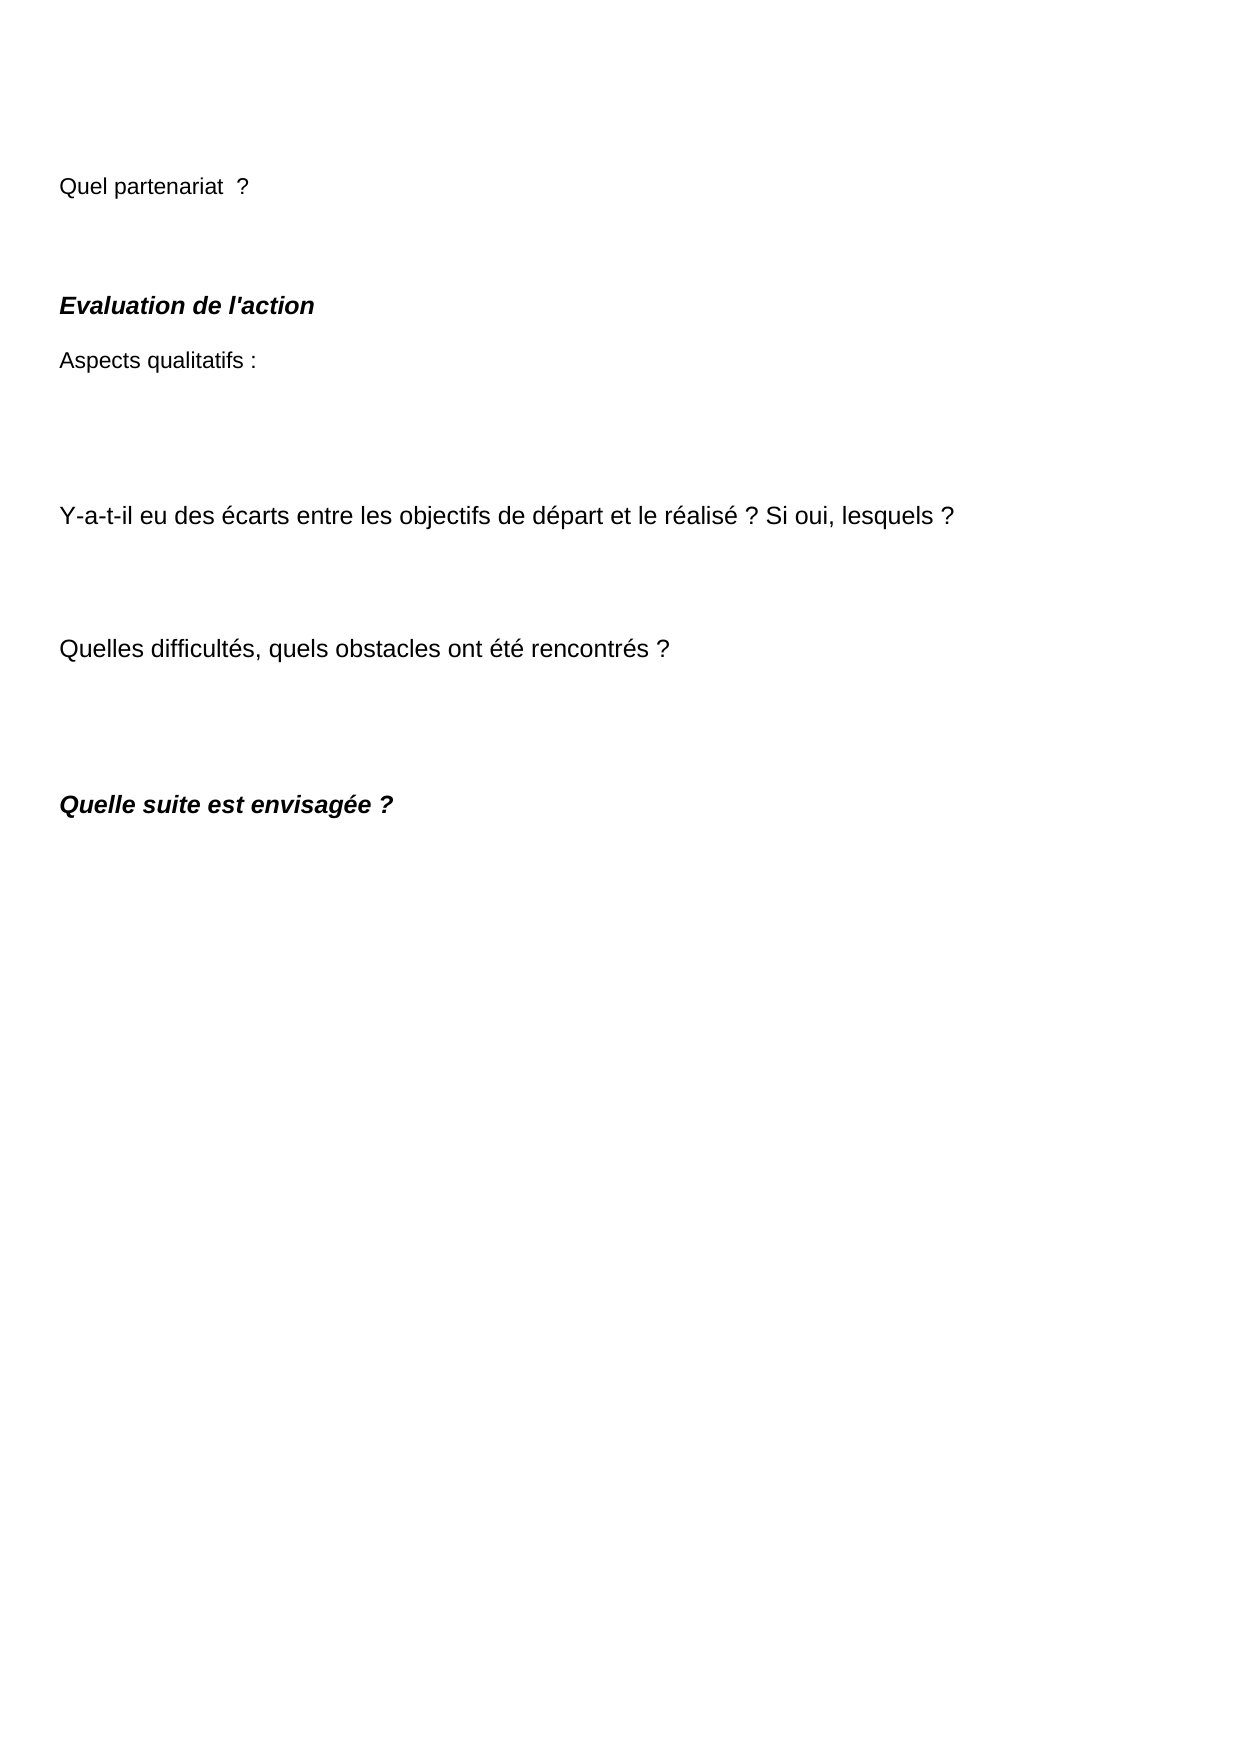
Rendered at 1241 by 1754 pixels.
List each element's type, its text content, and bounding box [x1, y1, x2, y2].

text Quelle suite est envisagée ? [59, 791, 1178, 818]
text Evaluation de l'action [59, 292, 1178, 320]
text Y-a-t-il eu des écarts entre les objectifs de départ et le réalisé ? Si oui, lesquels ? [59, 502, 1178, 530]
text Aspects qualitatifs : [59, 348, 1178, 374]
text Quelles difficultés, quels obstacles ont été rencontrés ? [59, 634, 1178, 662]
text Quel partenariat ? [59, 173, 1181, 199]
